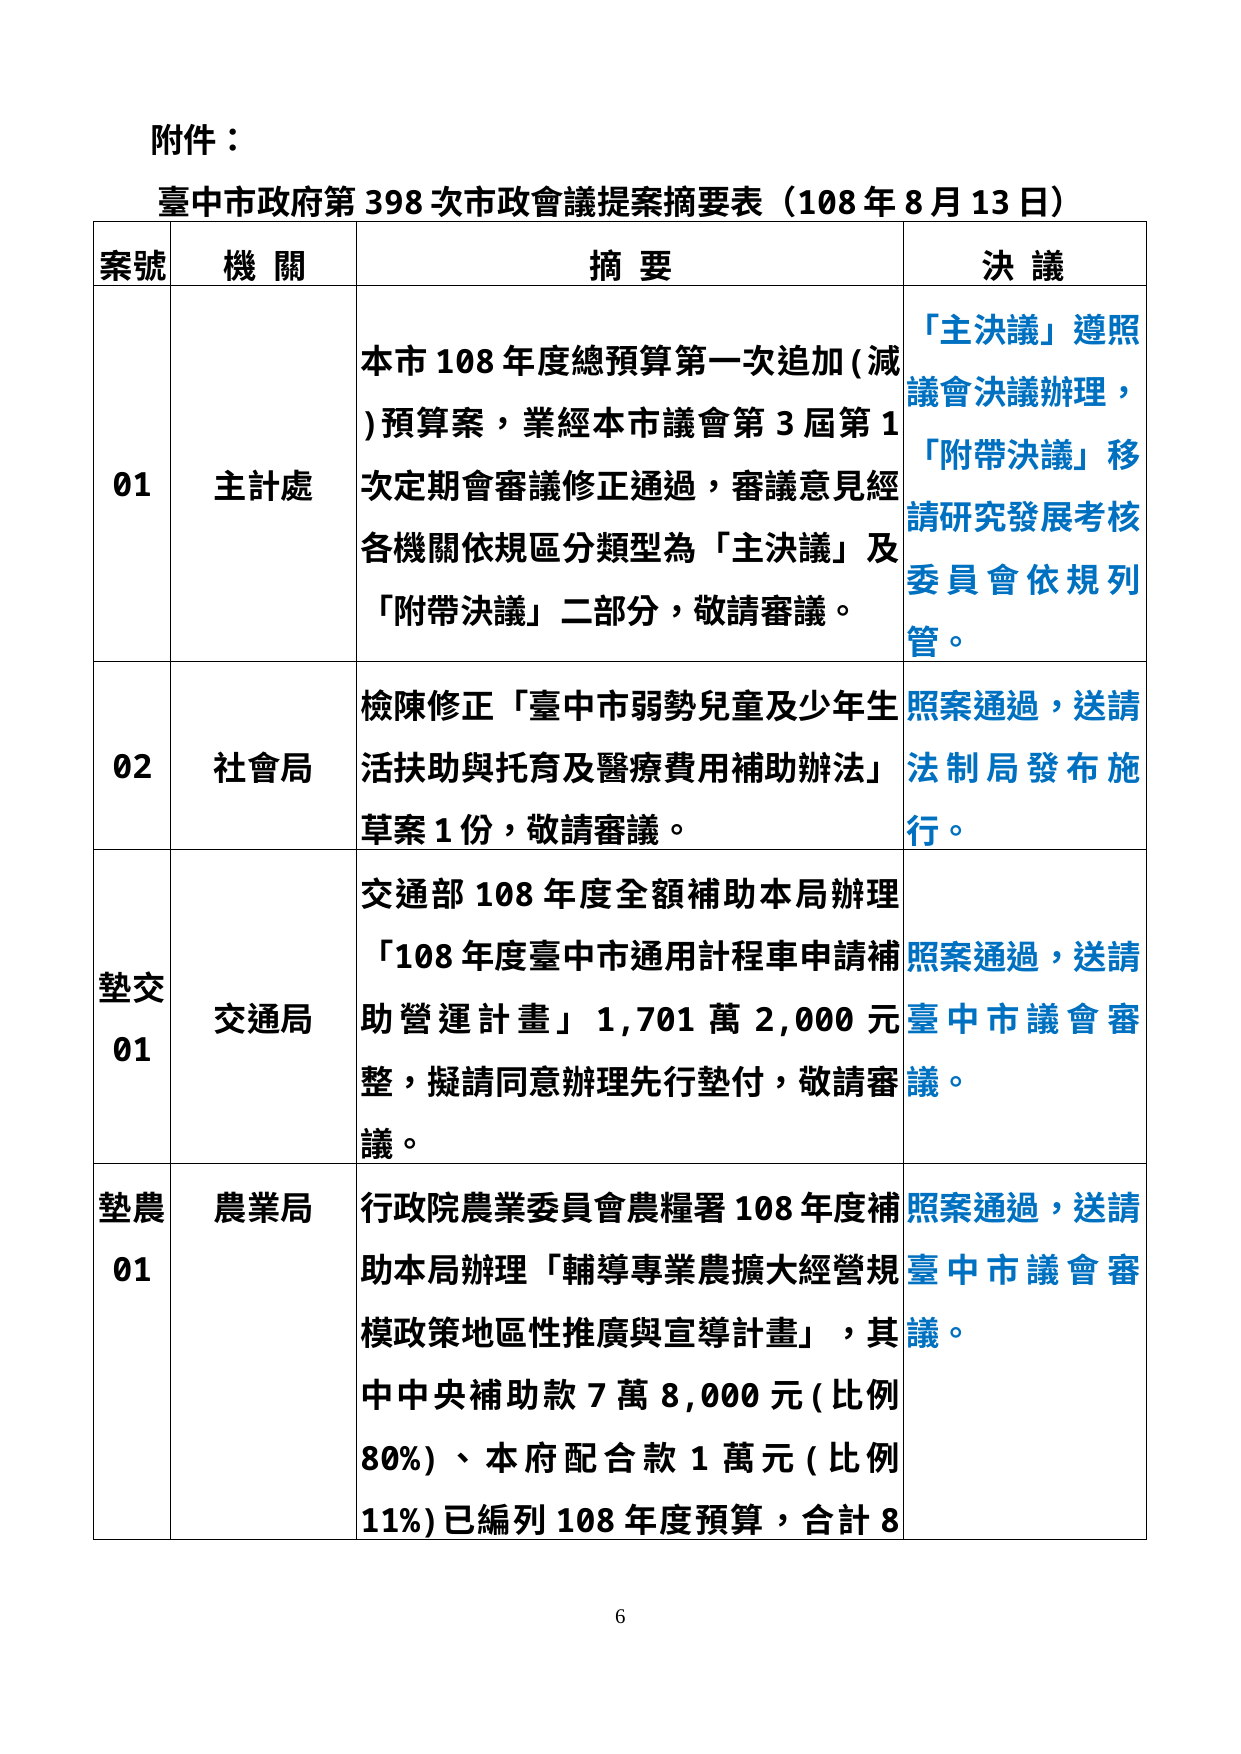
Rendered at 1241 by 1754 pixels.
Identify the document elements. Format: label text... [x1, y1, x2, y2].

table_header 決 議 [904, 222, 1146, 285]
table_cell 02 [94, 662, 170, 849]
table_cell 01 [94, 286, 170, 661]
table_cell 檢陳修正「臺中市弱勢兒童及少年生活扶助與托育及醫療費用補助辦法」草案1份，敬請審議。 [357, 662, 903, 849]
table_header 摘 要 [357, 222, 903, 285]
table_cell 農業局 [171, 1164, 356, 1539]
table_cell 交通部108年度全額補助本局辦理「108年度臺中市通用計程車申請補助營運計畫」1,701萬2,000元整，擬請同意辦理先行墊付，敬請審議。 [357, 850, 903, 1163]
table_cell 照案通過，送請法制局發布施行。 [904, 662, 1146, 849]
table_cell 墊交01 [94, 850, 170, 1163]
table_cell 照案通過，送請臺中市議會審議。 [904, 1164, 1146, 1539]
text 附件： [150, 96, 1090, 159]
table_cell 社會局 [171, 662, 356, 849]
table_cell 墊農01 [94, 1164, 170, 1539]
table_cell 行政院農業委員會農糧署108年度補助本局辦理「輔導專業農擴大經營規模政策地區性推廣與宣導計畫」，其中中央補助款7萬8,000元(比例80%)、本府配合款1萬元(比例11%)已編列108年度預算，合計8 [357, 1164, 903, 1539]
table_header 機 關 [171, 222, 356, 285]
table_cell 照案通過，送請臺中市議會審議。 [904, 850, 1146, 1163]
text 臺中市政府第398次市政會議提案摘要表（108年8月13日） [150, 159, 1090, 221]
table_header 案號 [94, 222, 170, 285]
table_cell 主計處 [171, 286, 356, 661]
table_cell 本市108年度總預算第一次追加(減)預算案，業經本市議會第3屆第1次定期會審議修正通過，審議意見經各機關依規區分類型為「主決議」及「附帶決議」二部分，敬請審議。 [357, 286, 903, 661]
table_cell 「主決議」遵照議會決議辦理，「附帶決議」移請研究發展考核委員會依規列管。 [904, 286, 1146, 661]
table_cell 交通局 [171, 850, 356, 1163]
